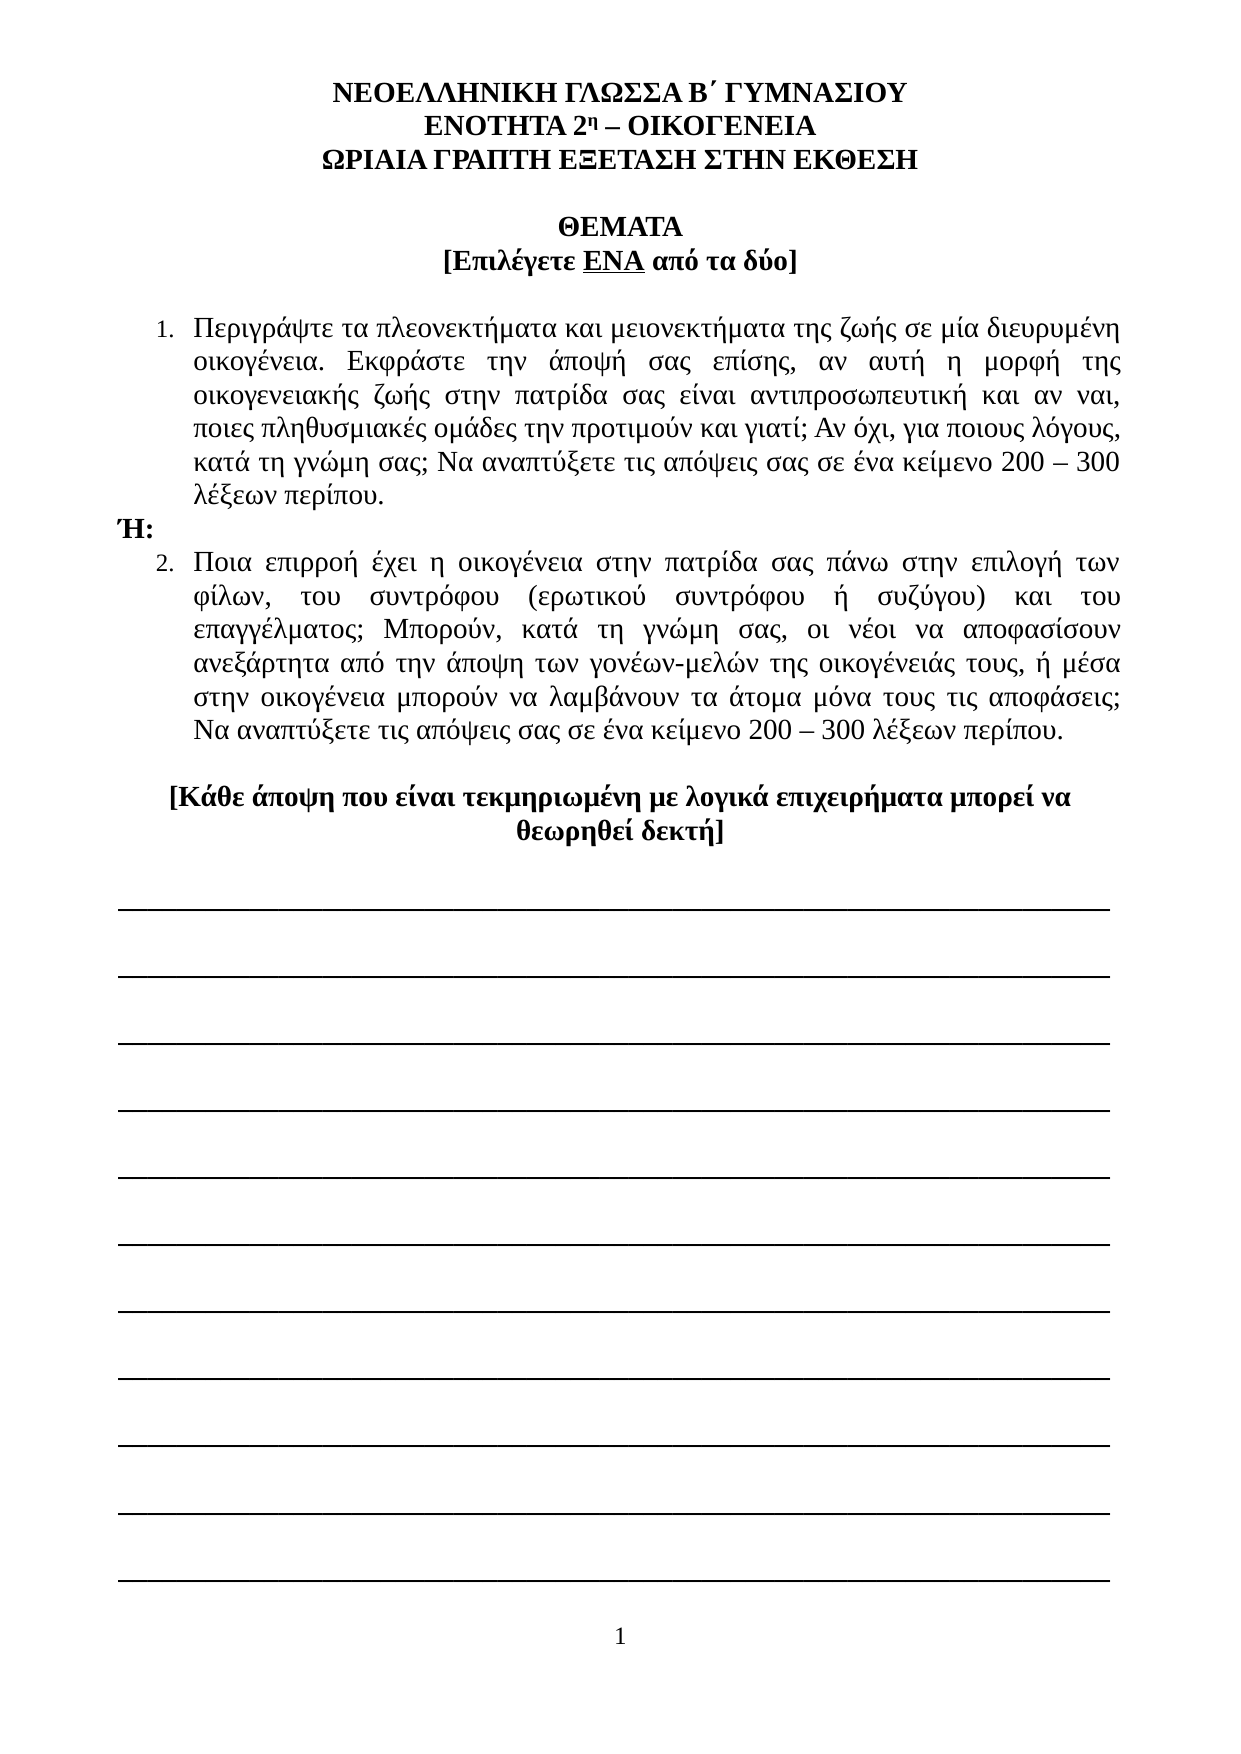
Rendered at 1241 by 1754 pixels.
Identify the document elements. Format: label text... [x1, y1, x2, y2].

text [Κάθε άποψη που είναι τεκμηριωμένη με λογικά επιχειρήματα μπορεί να θεωρηθεί δεκτή] [118, 779, 1122, 846]
list Ποια επιρροή έχει η οικογένεια στην πατρίδα σας πάνω στην επιλογή των φίλων, του συντρόφου (ερωτικού συντρόφου ή συζύγου) και του επαγγέλματος; Μπορούν, κατά τη γνώμη σας, οι νέοι να αποφασίσουν ανεξάρτητα από την άποψη των γονέων-μελών της οικογένειάς τους, ή μέσα στην οικογένεια μπορούν να λαμβάνουν τα άτομα μόνα τους τις αποφάσεις; Να αναπτύξετε τις απόψεις σας σε ένα κείμενο 200 – 300 λέξεων περίπου. [156, 544, 1122, 746]
text ΝΕΟΕΛΛΗΝΙΚΗ ΓΛΩΣΣΑ Β΄ ΓΥΜΝΑΣΙΟΥ [118, 75, 1122, 108]
text ΘΕΜΑΤΑ [118, 209, 1122, 243]
text [Επιλέγετε ΕΝΑ από τα δύο] [118, 243, 1122, 276]
list Περιγράψτε τα πλεονεκτήματα και μειονεκτήματα της ζωής σε μία διευρυμένη οικογένεια. Εκφράστε την άποψή σας επίσης, αν αυτή η μορφή της οικογενειακής ζωής στην πατρίδα σας είναι αντιπροσωπευτική και αν ναι, ποιες πληθυσμιακές ομάδες την προτιμούν και γιατί; Αν όχι, για ποιους λόγους, κατά τη γνώμη σας; Να αναπτύξετε τις απόψεις σας σε ένα κείμενο 200 – 300 λέξεων περίπου. [156, 310, 1122, 511]
text ____________________________________________________________________________________________________________________________________________________________________________________________________________________________________________________________________________________________________________________________________________________________________________________________________________________________________________________________________________________________________________________________________________________________________________________________________________________________________________________________________________________________________________________________________________________________________________ [118, 880, 1122, 1584]
text Ή: [118, 511, 1122, 544]
text ΩΡΙΑΙΑ ΓΡΑΠΤΗ ΕΞΕΤΑΣΗ ΣΤΗΝ ΕΚΘΕΣΗ [118, 142, 1122, 176]
text ΕΝΟΤΗΤΑ 2η – ΟΙΚΟΓΕΝΕΙΑ [118, 108, 1122, 142]
